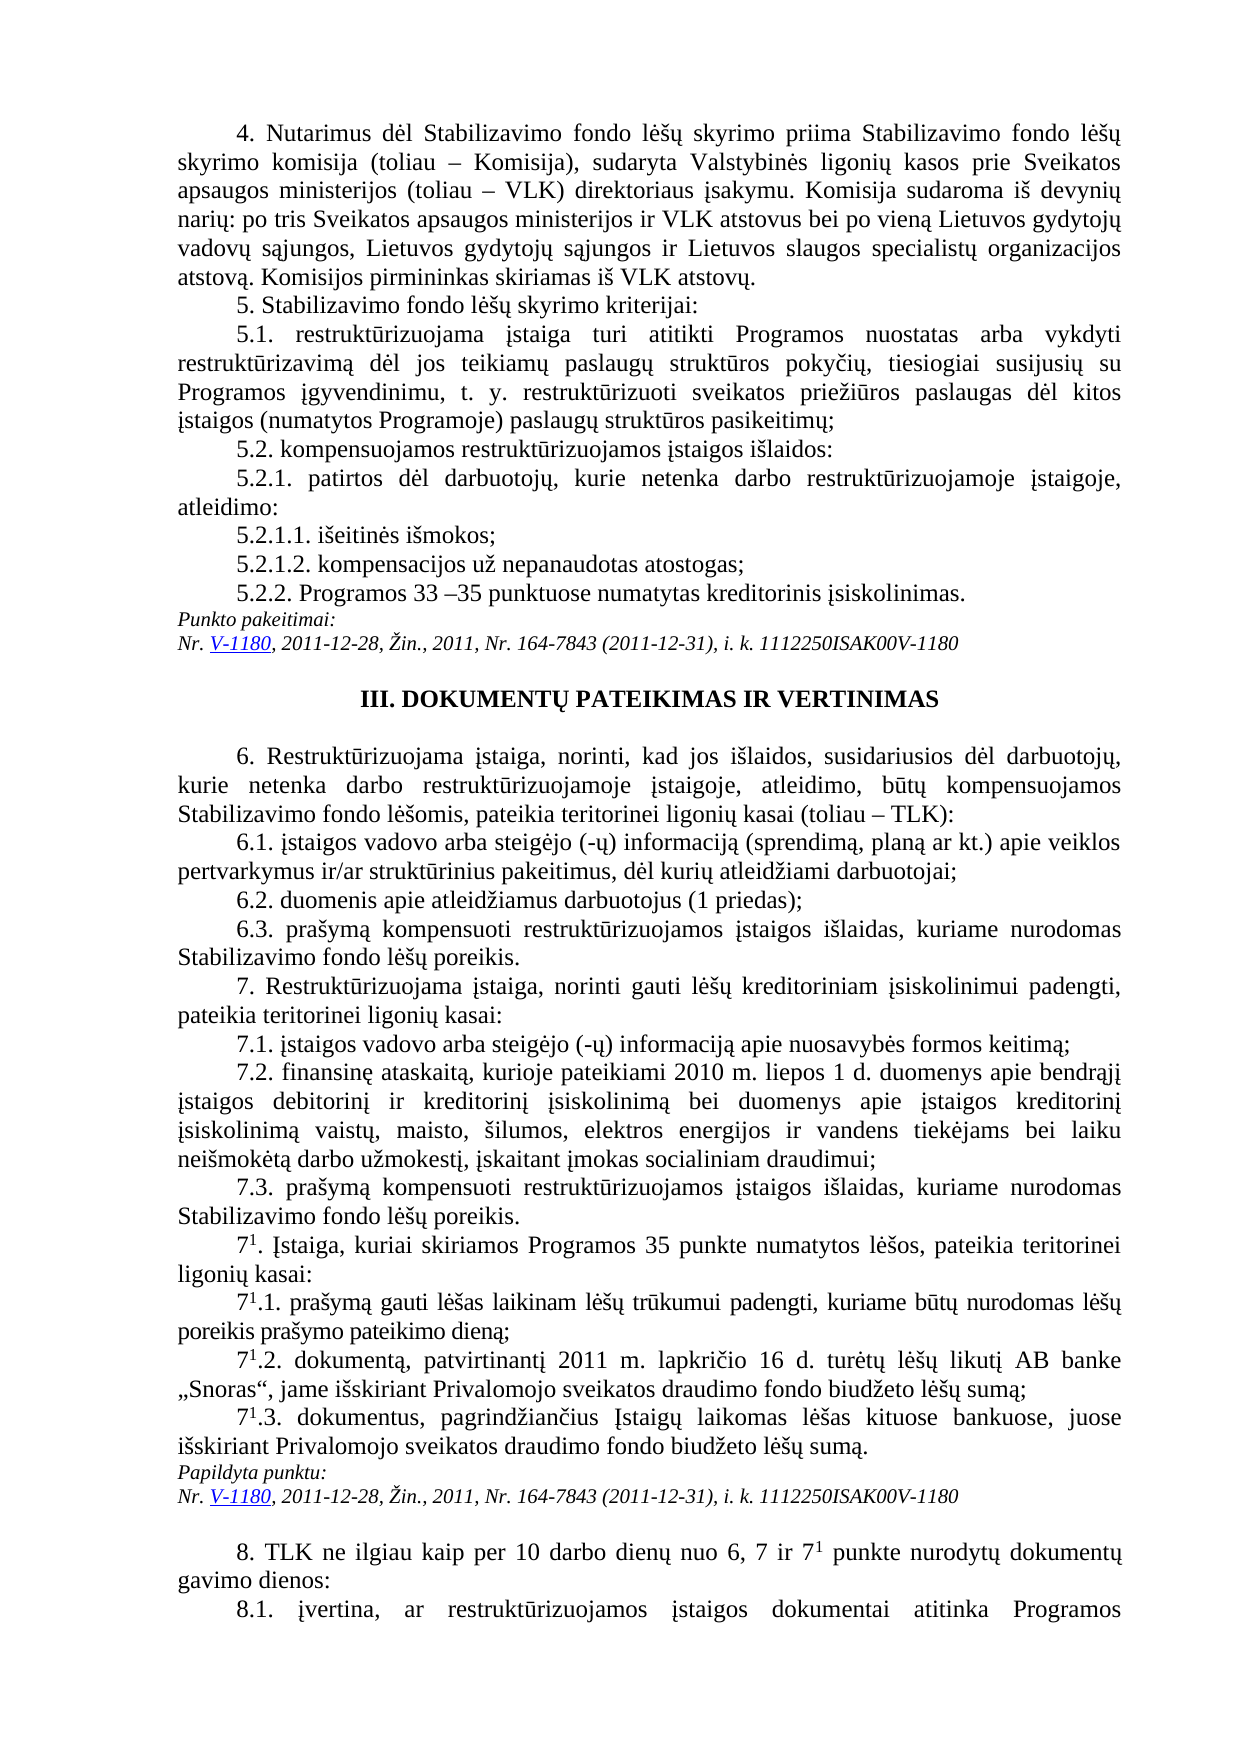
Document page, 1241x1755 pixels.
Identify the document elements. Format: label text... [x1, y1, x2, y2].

text 8. TLK ne ilgiau kaip per 10 darbo dienų nuo 6, 7 ir 71 punkte nurodytų dokumentų gavimo dienos: [177, 1537, 1122, 1594]
text 71.3. dokumentus, pagrindžiančius Įstaigų laikomas lėšas kituose bankuose, juose išskiriant Privalomojo sveikatos draudimo fondo biudžeto lėšų sumą. [177, 1402, 1122, 1460]
text 71.2. dokumentą, patvirtinantį 2011 m. lapkričio 16 d. turėtų lėšų likutį AB banke „Snoras“, jame išskiriant Privalomojo sveikatos draudimo fondo biudžeto lėšų sumą; [177, 1345, 1122, 1402]
text 6.1. įstaigos vadovo arba steigėjo (-ų) informaciją (sprendimą, planą ar kt.) apie veiklos pertvarkymus ir/ar struktūrinius pakeitimus, dėl kurių atleidžiami darbuotojai; [177, 827, 1122, 885]
text 71. Įstaiga, kuriai skiriamos Programos 35 punkte numatytos lėšos, pateikia teritorinei ligonių kasai: [177, 1230, 1122, 1287]
text 5.2.2. Programos 33 –35 punktuose numatytas kreditorinis įsiskolinimas. [177, 578, 1122, 607]
text 6.2. duomenis apie atleidžiamus darbuotojus (1 priedas); [177, 885, 1122, 914]
text Papildyta punktu: [177, 1460, 1122, 1484]
text 5.2.1.2. kompensacijos už nepanaudotas atostogas; [177, 549, 1122, 578]
text 7.2. finansinę ataskaitą, kurioje pateikiami 2010 m. liepos 1 d. duomenys apie bendrąjį įstaigos debitorinį ir kreditorinį įsiskolinimą bei duomenys apie įstaigos kreditorinį įsiskolinimą vaistų, maisto, šilumos, elektros energijos ir vandens tiekėjams bei laiku neišmokėtą darbo užmokestį, įskaitant įmokas socialiniam draudimui; [177, 1057, 1122, 1172]
text 4. Nutarimus dėl Stabilizavimo fondo lėšų skyrimo priima Stabilizavimo fondo lėšų skyrimo komisija (toliau – Komisija), sudaryta Valstybinės ligonių kasos prie Sveikatos apsaugos ministerijos (toliau – VLK) direktoriaus įsakymu. Komisija sudaroma iš devynių narių: po tris Sveikatos apsaugos ministerijos ir VLK atstovus bei po vieną Lietuvos gydytojų vadovų sąjungos, Lietuvos gydytojų sąjungos ir Lietuvos slaugos specialistų organizacijos atstovą. Komisijos pirmininkas skiriamas iš VLK atstovų. [177, 118, 1122, 291]
text 7.3. prašymą kompensuoti restruktūrizuojamos įstaigos išlaidas, kuriame nurodomas Stabilizavimo fondo lėšų poreikis. [177, 1172, 1122, 1230]
text Nr. V-1180, 2011-12-28, Žin., 2011, Nr. 164-7843 (2011-12-31), i. k. 1112250ISAK00V-1180 [177, 1484, 1122, 1508]
text 6.3. prašymą kompensuoti restruktūrizuojamos įstaigos išlaidas, kuriame nurodomas Stabilizavimo fondo lėšų poreikis. [177, 914, 1122, 971]
text 8.1. įvertina, ar restruktūrizuojamos įstaigos dokumentai atitinka Programos [177, 1594, 1122, 1623]
text 5.2.1.1. išeitinės išmokos; [177, 521, 1122, 549]
text 6. Restruktūrizuojama įstaiga, norinti, kad jos išlaidos, susidariusios dėl darbuotojų, kurie netenka darbo restruktūrizuojamoje įstaigoje, atleidimo, būtų kompensuojamos Stabilizavimo fondo lėšomis, pateikia teritorinei ligonių kasai (toliau – TLK): [177, 741, 1122, 827]
text III. DOKUMENTŲ PATEIKIMAS IR VERTINIMAS [177, 684, 1122, 712]
text 7. Restruktūrizuojama įstaiga, norinti gauti lėšų kreditoriniam įsiskolinimui padengti, pateikia teritorinei ligonių kasai: [177, 971, 1122, 1029]
text Punkto pakeitimai: [177, 607, 1122, 631]
text 71.1. prašymą gauti lėšas laikinam lėšų trūkumui padengti, kuriame būtų nurodomas lėšų poreikis prašymo pateikimo dieną; [177, 1287, 1122, 1345]
text 7.1. įstaigos vadovo arba steigėjo (-ų) informaciją apie nuosavybės formos keitimą; [177, 1029, 1122, 1057]
text 5. Stabilizavimo fondo lėšų skyrimo kriterijai: [177, 291, 1122, 319]
text 5.2. kompensuojamos restruktūrizuojamos įstaigos išlaidos: [177, 434, 1122, 463]
text Nr. V-1180, 2011-12-28, Žin., 2011, Nr. 164-7843 (2011-12-31), i. k. 1112250ISAK00V-1180 [177, 631, 1122, 655]
text 5.2.1. patirtos dėl darbuotojų, kurie netenka darbo restruktūrizuojamoje įstaigoje, atleidimo: [177, 463, 1122, 521]
text 5.1. restruktūrizuojama įstaiga turi atitikti Programos nuostatas arba vykdyti restruktūrizavimą dėl jos teikiamų paslaugų struktūros pokyčių, tiesiogiai susijusių su Programos įgyvendinimu, t. y. restruktūrizuoti sveikatos priežiūros paslaugas dėl kitos įstaigos (numatytos Programoje) paslaugų struktūros pasikeitimų; [177, 319, 1122, 434]
